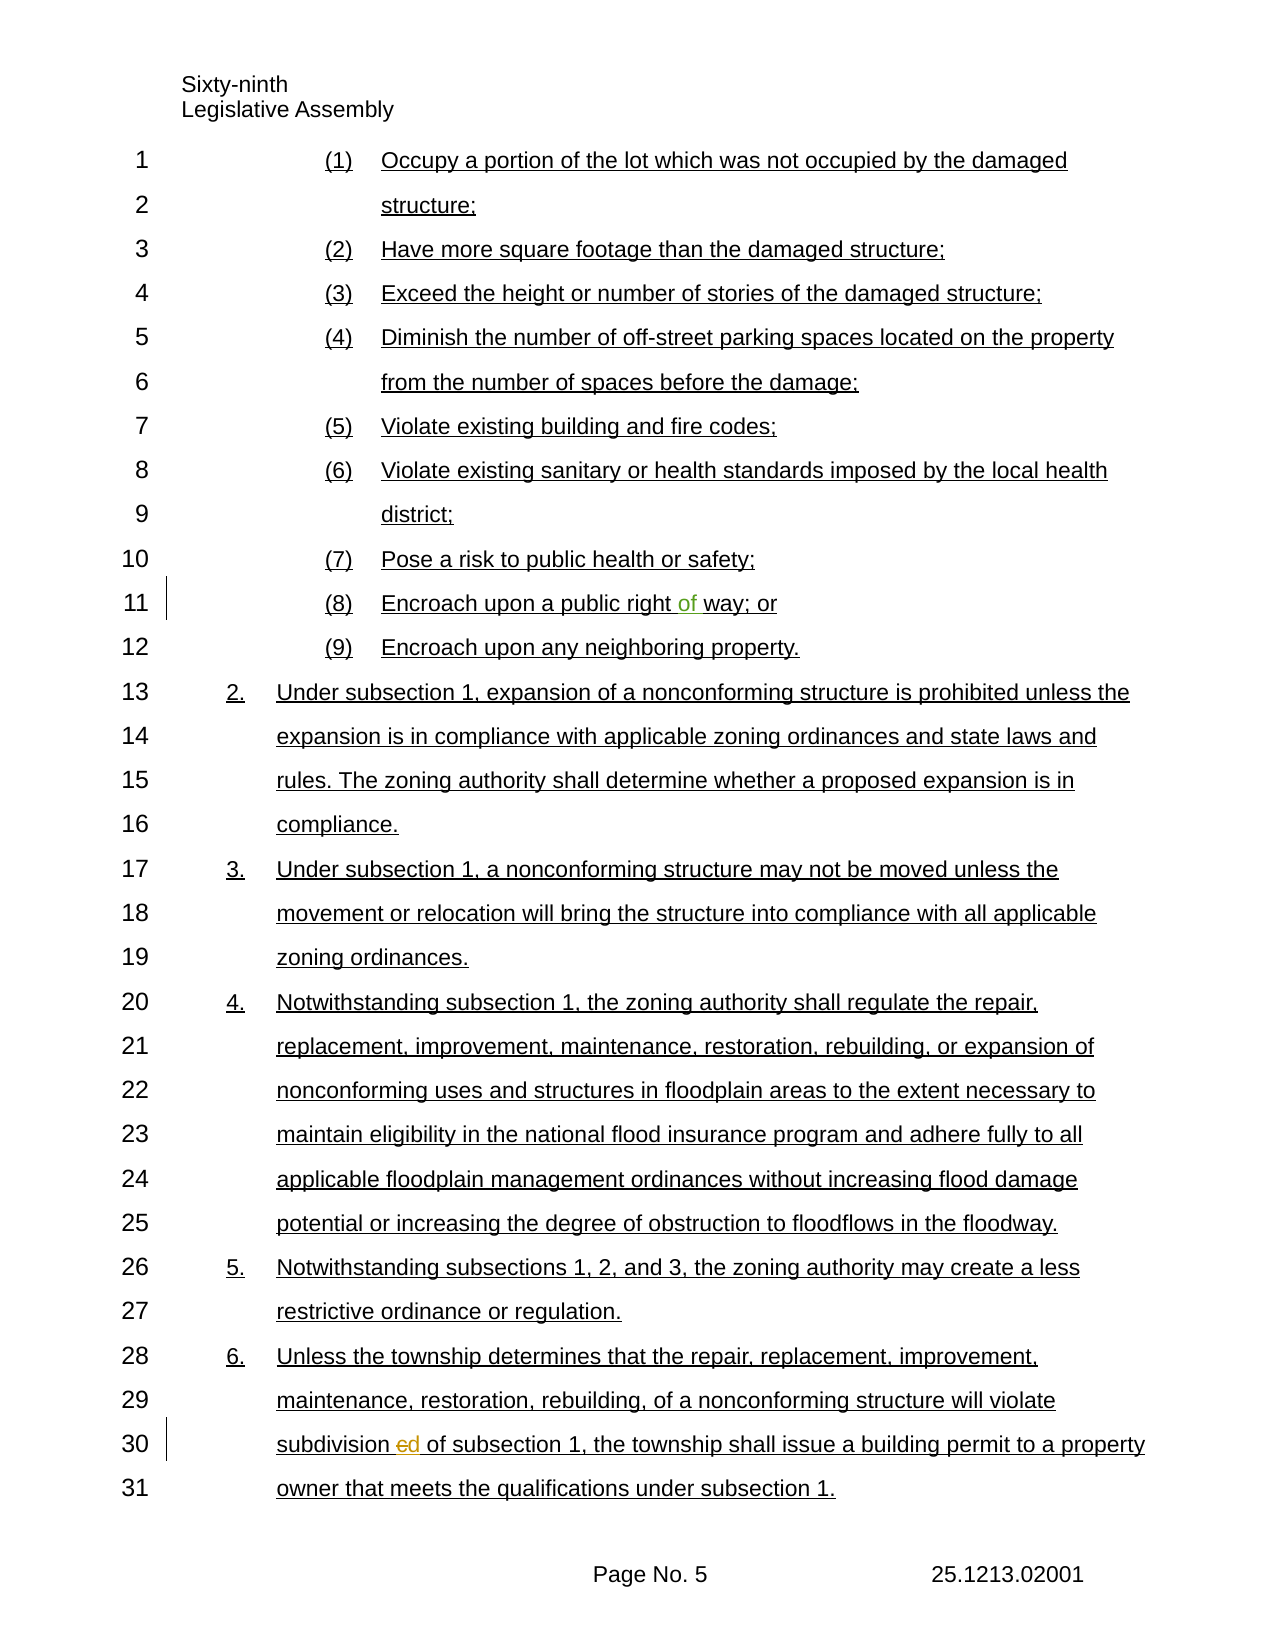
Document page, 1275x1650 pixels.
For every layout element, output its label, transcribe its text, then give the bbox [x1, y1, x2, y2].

text 6. Unless the township determines that the repair, replacement, improvement, maintenance, restoration, rebuilding, of a nonconforming structure will violate subdivision d of subsection 1, the township shall issue a building permit to a property owner that meets the qualifications under subsection 1. [181, 1329, 1154, 1506]
text (1) Occupy a portion of the lot which was not occupied by the damaged structure; [181, 133, 1154, 222]
text (8) Encroach upon a public right of way; or [181, 576, 1154, 620]
text (6) Violate existing sanitary or health standards imposed by the local health district; [181, 443, 1154, 532]
text (3) Exceed the height or number of stories of the damaged structure; [181, 266, 1154, 310]
text 5. Notwithstanding subsections 1, 2, and 3, the zoning authority may create a less restrictive ordinance or regulation. [181, 1240, 1154, 1329]
text (7) Pose a risk to public health or safety; [181, 532, 1154, 576]
text 2. Under subsection 1, expansion of a nonconforming structure is prohibited unless the expansion is in compliance with applicable zoning ordinances and state laws and rules. The zoning authority shall determine whether a proposed expansion is in compliance. [181, 664, 1154, 842]
text 3. Under subsection 1, a nonconforming structure may not be moved unless the movement or relocation will bring the structure into compliance with all applicable zoning ordinances. [181, 842, 1154, 974]
text (4) Diminish the number of off‑street parking spaces located on the property from the number of spaces before the damage; [181, 310, 1154, 399]
text (2) Have more square footage than the damaged structure; [181, 222, 1154, 266]
text (5) Violate existing building and fire codes; [181, 399, 1154, 443]
text (9) Encroach upon any neighboring property. [181, 620, 1154, 664]
text 4. Notwithstanding subsection 1, the zoning authority shall regulate the repair, replacement, improvement, maintenance, restoration, rebuilding, or expansion of nonconforming uses and structures in floodplain areas to the extent necessary to maintain eligibility in the national flood insurance program and adhere fully to all applicable floodplain management ordinances without increasing flood damage potential or increasing the degree of obstruction to floodflows in the floodway. [181, 974, 1154, 1240]
